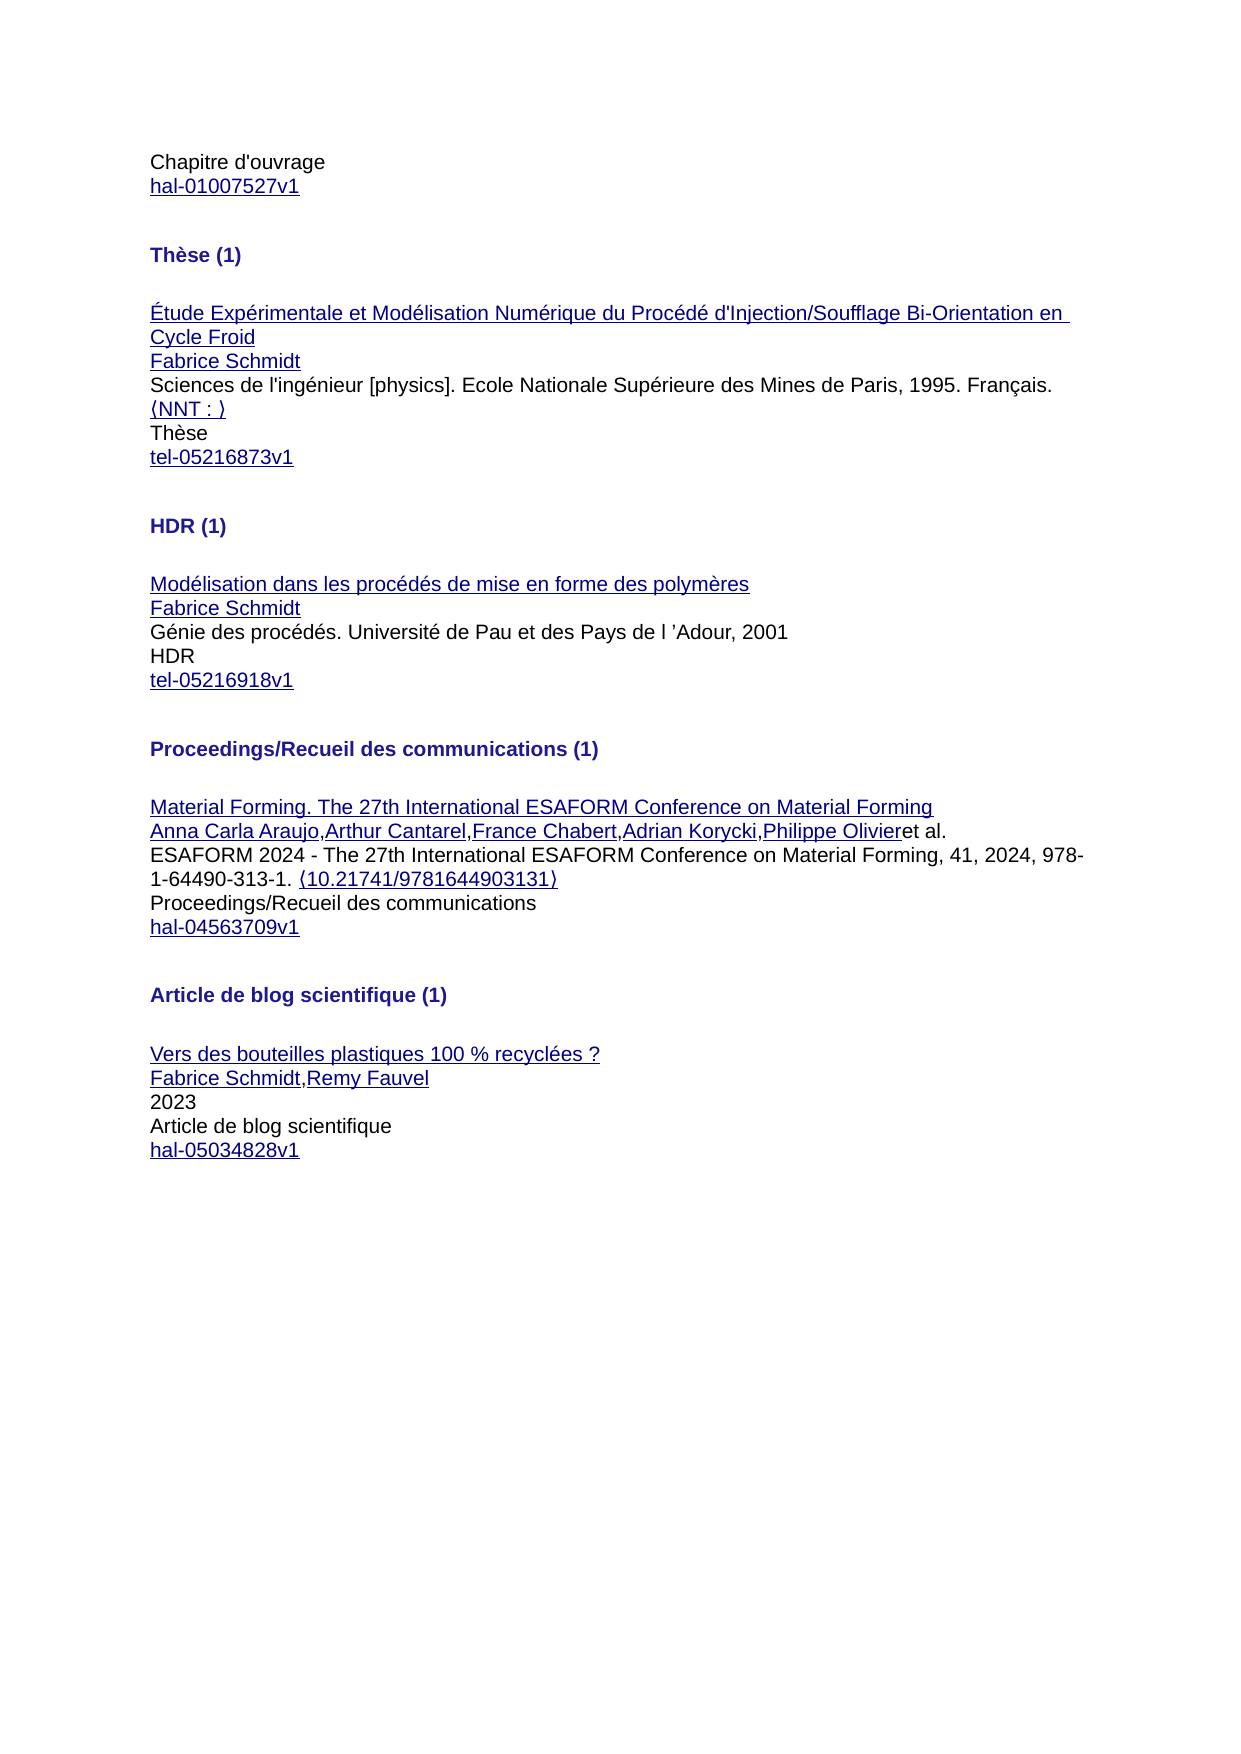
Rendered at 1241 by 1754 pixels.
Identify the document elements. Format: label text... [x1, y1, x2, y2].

table_header Étude Expérimentale et Modélisation Numérique du Procédé d'Injection/Soufflage Bi-Orientation en Cycle Froid Fabrice Schmidt Sciences de l'ingénieur [physics]. Ecole Nationale Supérieure des Mines de Paris, 1995. Français. ⟨NNT : ⟩ Thèse tel-05216873v1 [150, 301, 1090, 469]
subtitle HDR (1) [150, 513, 1090, 537]
table_header Vers des bouteilles plastiques 100 % recyclées ? Fabrice Schmidt,Remy Fauvel 2023 Article de blog scientifique hal-05034828v1 [150, 1042, 1090, 1161]
subtitle Article de blog scientifique (1) [150, 983, 1090, 1007]
table_header Material Forming. The 27th International ESAFORM Conference on Material Forming Anna Carla Araujo,Arthur Cantarel,France Chabert,Adrian Korycki,Philippe Olivieret al. ESAFORM 2024 - The 27th International ESAFORM Conference on Material Forming, 41, 2024, 978-1-64490-313-1. ⟨10.21741/9781644903131⟩ Proceedings/Recueil des communications hal-04563709v1 [150, 795, 1090, 938]
table_cell Chapitre d'ouvrage hal-01007527v1 [150, 150, 1090, 198]
subtitle Thèse (1) [150, 243, 1090, 267]
table_header Modélisation dans les procédés de mise en forme des polymères Fabrice Schmidt Génie des procédés. Université de Pau et des Pays de l ’Adour, 2001 HDR tel-05216918v1 [150, 572, 1090, 692]
subtitle Proceedings/Recueil des communications (1) [150, 736, 1090, 760]
